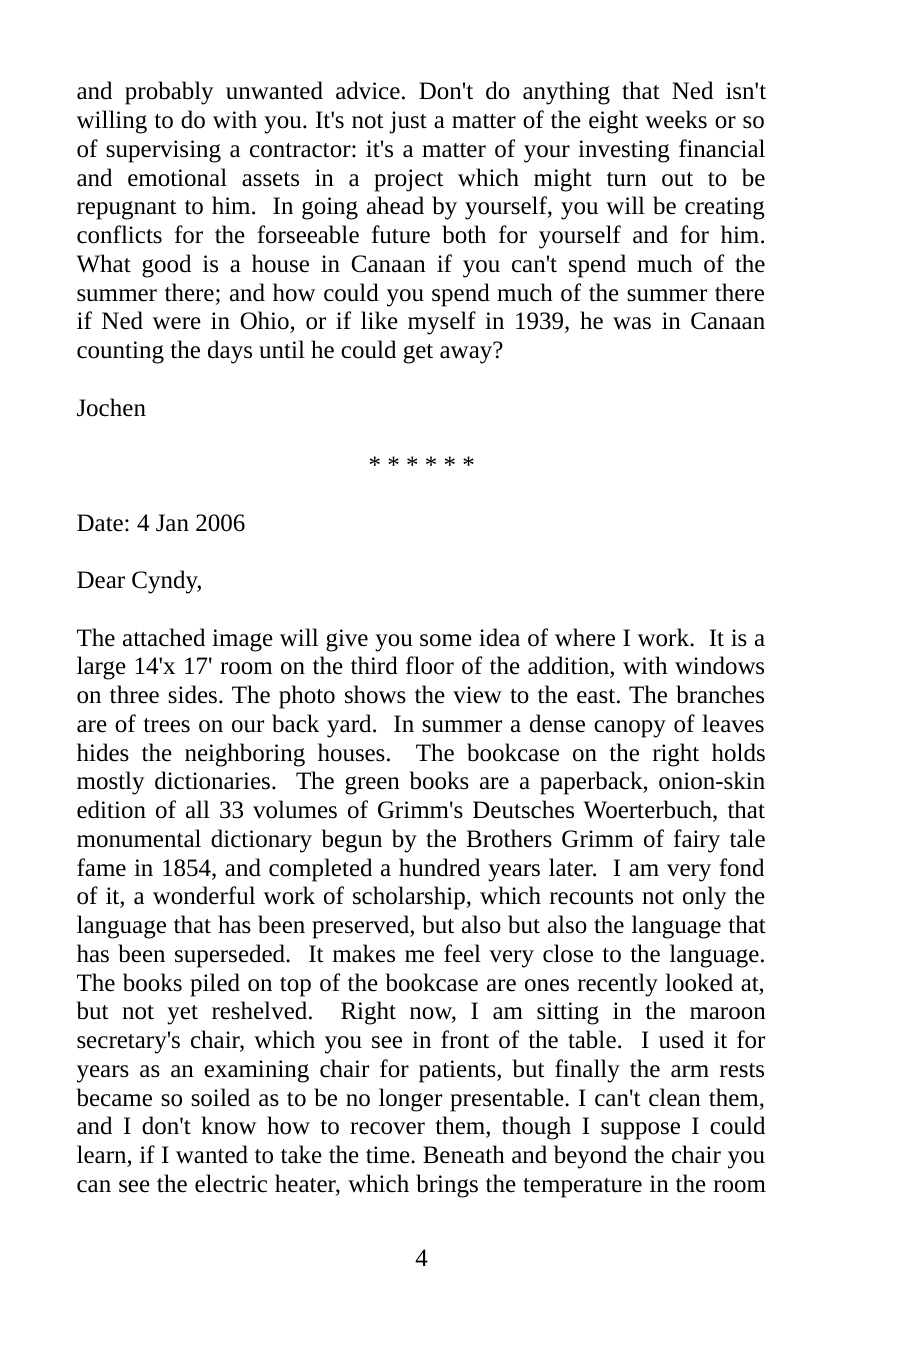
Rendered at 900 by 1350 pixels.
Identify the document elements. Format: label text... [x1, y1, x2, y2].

text Date: 4 Jan 2006 [76, 508, 766, 536]
text Jochen [76, 393, 766, 421]
text * * * * * * [76, 450, 766, 479]
text and probably unwanted advice. Don't do anything that Ned isn't willing to do with you. It's not just a matter of the eight weeks or so of supervising a contractor: it's a matter of your investing financial and emotional assets in a project which might turn out to be repugnant to him. In going ahead by yourself, you will be creating conflicts for the forseeable future both for yourself and for him. What good is a house in Canaan if you can't spend much of the summer there; and how could you spend much of the summer there if Ned were in Ohio, or if like myself in 1939, he was in Canaan counting the days until he could get away? [76, 76, 766, 364]
text The attached image will give you some idea of where I work. It is a large 14'x 17' room on the third floor of the addition, with windows on three sides. The photo shows the view to the east. The branches are of trees on our back yard. In summer a dense canopy of leaves hides the neighboring houses. The bookcase on the right holds mostly dictionaries. The green books are a paperback, onion-skin edition of all 33 volumes of Grimm's Deutsches Woerterbuch, that monumental dictionary begun by the Brothers Grimm of fairy tale fame in 1854, and completed a hundred years later. I am very fond of it, a wonderful work of scholarship, which recounts not only the language that has been preserved, but also but also the language that has been superseded. It makes me feel very close to the language. The books piled on top of the bookcase are ones recently looked at, but not yet reshelved. Right now, I am sitting in the maroon secretary's chair, which you see in front of the table. I used it for years as an examining chair for patients, but finally the arm rests became so soiled as to be no longer presentable. I can't clean them, and I don't know how to recover them, though I suppose I could learn, if I wanted to take the time. Beneath and beyond the chair you can see the electric heater, which brings the temperature in the room [76, 623, 766, 1198]
text Dear Cyndy, [76, 565, 766, 594]
